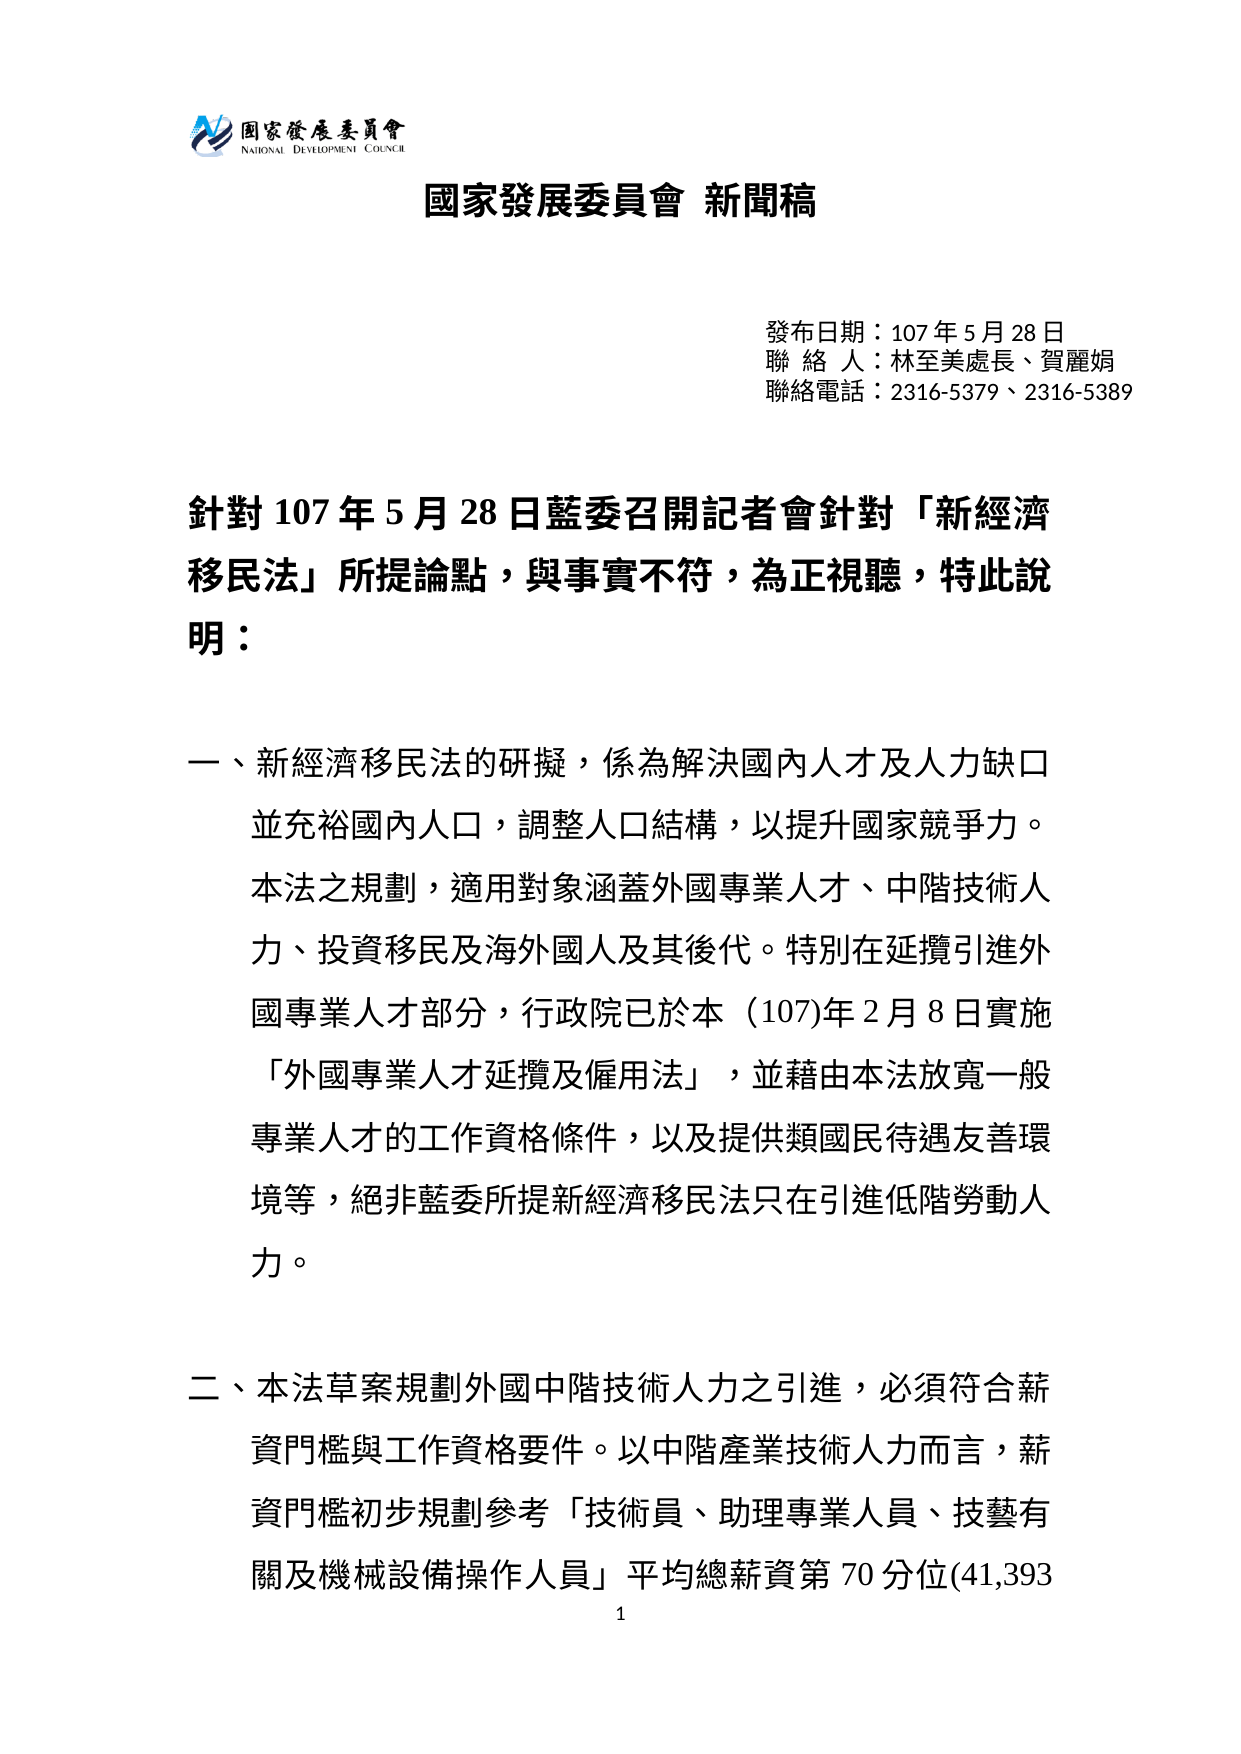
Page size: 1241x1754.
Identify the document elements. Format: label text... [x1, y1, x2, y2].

text 國家發展委員會 新聞稿 [187, 157, 1053, 219]
text [921, 99, 1053, 156]
text 針對107年5月28日藍委召開記者會針對「新經濟移民法」所提論點，與事實不符，為正視聽，特此說明： [187, 469, 1053, 657]
text 二、本法草案規劃外國中階技術人力之引進，必須符合薪資門檻與工作資格要件。以中階產業技術人力而言，薪資門檻初步規劃參考「技術員、助理專業人員、技藝有關及機械設備操作人員」平均總薪資第70分位(41,393 [187, 1344, 1053, 1594]
text 聯絡電話：2316-5379、2316-5389 [765, 377, 1189, 406]
text 聯 絡 人：林至美處長、賀麗娟 [765, 347, 1189, 377]
text 一、新經濟移民法的硏擬，係為解決國內人才及人力缺口，並充裕國內人口，調整人口結構，以提升國家競爭力。本法之規劃，適用對象涵蓋外國專業人才、中階技術人力、投資移民及海外國人及其後代。特別在延攬引進外國專業人才部分，行政院已於本（107)年2月8日實施「外國專業人才延攬及僱用法」，並藉由本法放寬一般專業人才的工作資格條件，以及提供類國民待遇友善環境等，絕非藍委所提新經濟移民法只在引進低階勞動人力。 [187, 719, 1053, 1282]
text 發布日期：107年5月28日 [765, 318, 1189, 347]
